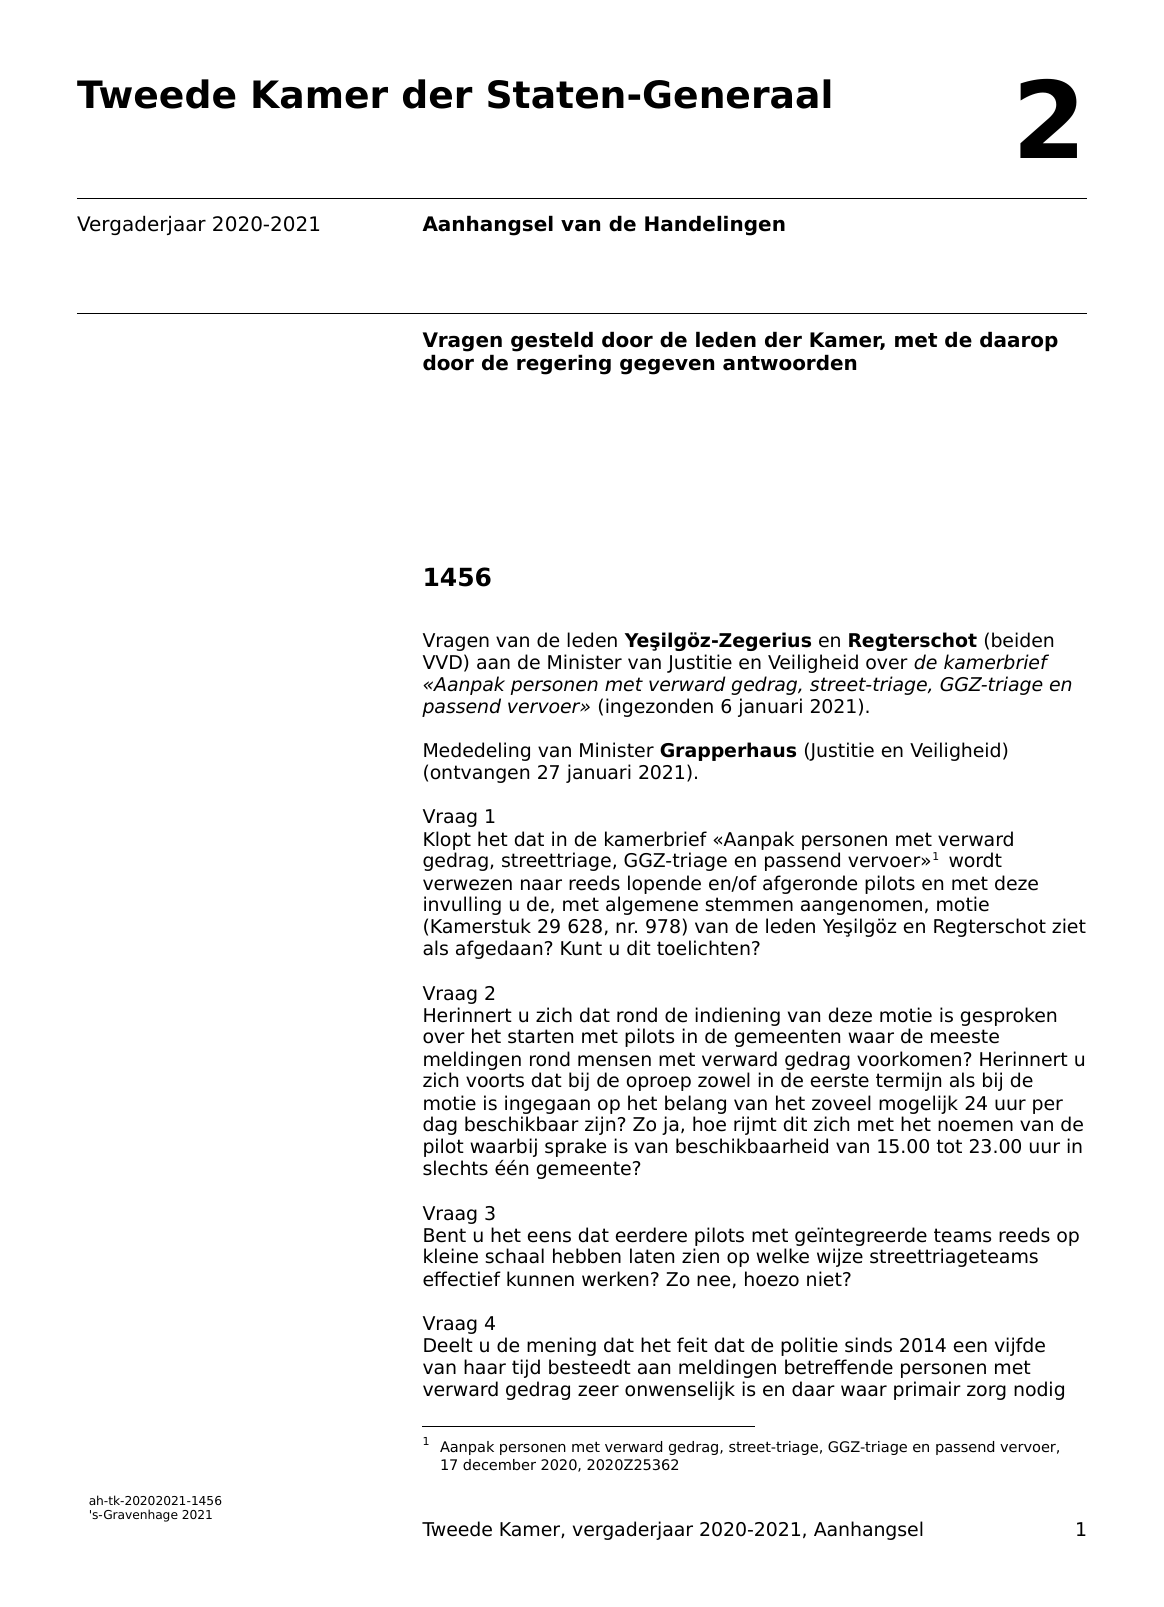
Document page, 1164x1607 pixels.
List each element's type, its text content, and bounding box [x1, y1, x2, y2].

text Herinnert u zich dat rond de indiening van deze motie is gesproken over het starten met pilots in de gemeenten waar de meeste meldingen rond mensen met verward gedrag voorkomen? Herinnert u zich voorts dat bij de oproep zowel in de eerste termijn als bij de motie is ingegaan op het belang van het zoveel mogelijk 24 uur per dag beschikbaar zijn? Zo ja, hoe rijmt dit zich met het noemen van de pilot waarbij sprake is van beschikbaarheid van 15.00 tot 23.00 uur in slechts één gemeente? [422, 1004, 1087, 1180]
text Klopt het dat in de kamerbrief «Aanpak personen met verward gedrag, streettriage, GGZ-triage en passend vervoer» wordt verwezen naar reeds lopende en/of afgeronde pilots en met deze invulling u de, met algemene stemmen aangenomen, motie (Kamerstuk 29 628, nr. 978) van de leden Yeşilgöz en Regterschot ziet als afgedaan? Kunt u dit toelichten? [422, 828, 1087, 960]
table_cell Aanhangsel van de Handelingen [422, 199, 1087, 313]
text Vragen van de leden Yeşilgöz-Zegerius en Regterschot (beiden VVD) aan de Minister van Justitie en Veiligheid over de kamerbrief «Aanpak personen met verward gedrag, street-triage, GGZ-triage en passend vervoer» (ingezonden 6 januari 2021). [422, 630, 1087, 718]
table_header Tweede Kamer der Staten-Generaal [77, 59, 886, 198]
text Aanpak personen met verward gedrag, street-triage, GGZ-triage en passend vervoer, 17 december 2020, 2020Z25362 [422, 1435, 1087, 1474]
text 1456 [422, 563, 1087, 592]
text ah-tk-20202021-1456 [88, 1494, 323, 1508]
text Vraag 1 [422, 806, 1087, 828]
text Bent u het eens dat eerdere pilots met geïntegreerde teams reeds op kleine schaal hebben laten zien op welke wijze streettriageteams effectief kunnen werken? Zo nee, hoezo niet? [422, 1224, 1087, 1290]
table_header 2 [886, 59, 1087, 198]
text Vraag 3 [422, 1202, 1087, 1224]
text Vraag 4 [422, 1313, 1087, 1334]
text 's-Gravenhage 2021 [88, 1508, 323, 1522]
text Mededeling van Minister Grapperhaus (Justitie en Veiligheid) (ontvangen 27 januari 2021). [422, 740, 1087, 784]
table_cell Vergaderjaar 2020-2021 [77, 199, 422, 313]
text Deelt u de mening dat het feit dat de politie sinds 2014 een vijfde van haar tijd besteedt aan meldingen betreffende personen met verward gedrag zeer onwenselijk is en daar waar primair zorg nodig [422, 1334, 1087, 1401]
table_cell [77, 314, 422, 375]
table_cell Vragen gesteld door de leden der Kamer, met de daarop door de regering gegeven antwoorden [422, 314, 1087, 375]
text Vraag 2 [422, 982, 1087, 1004]
